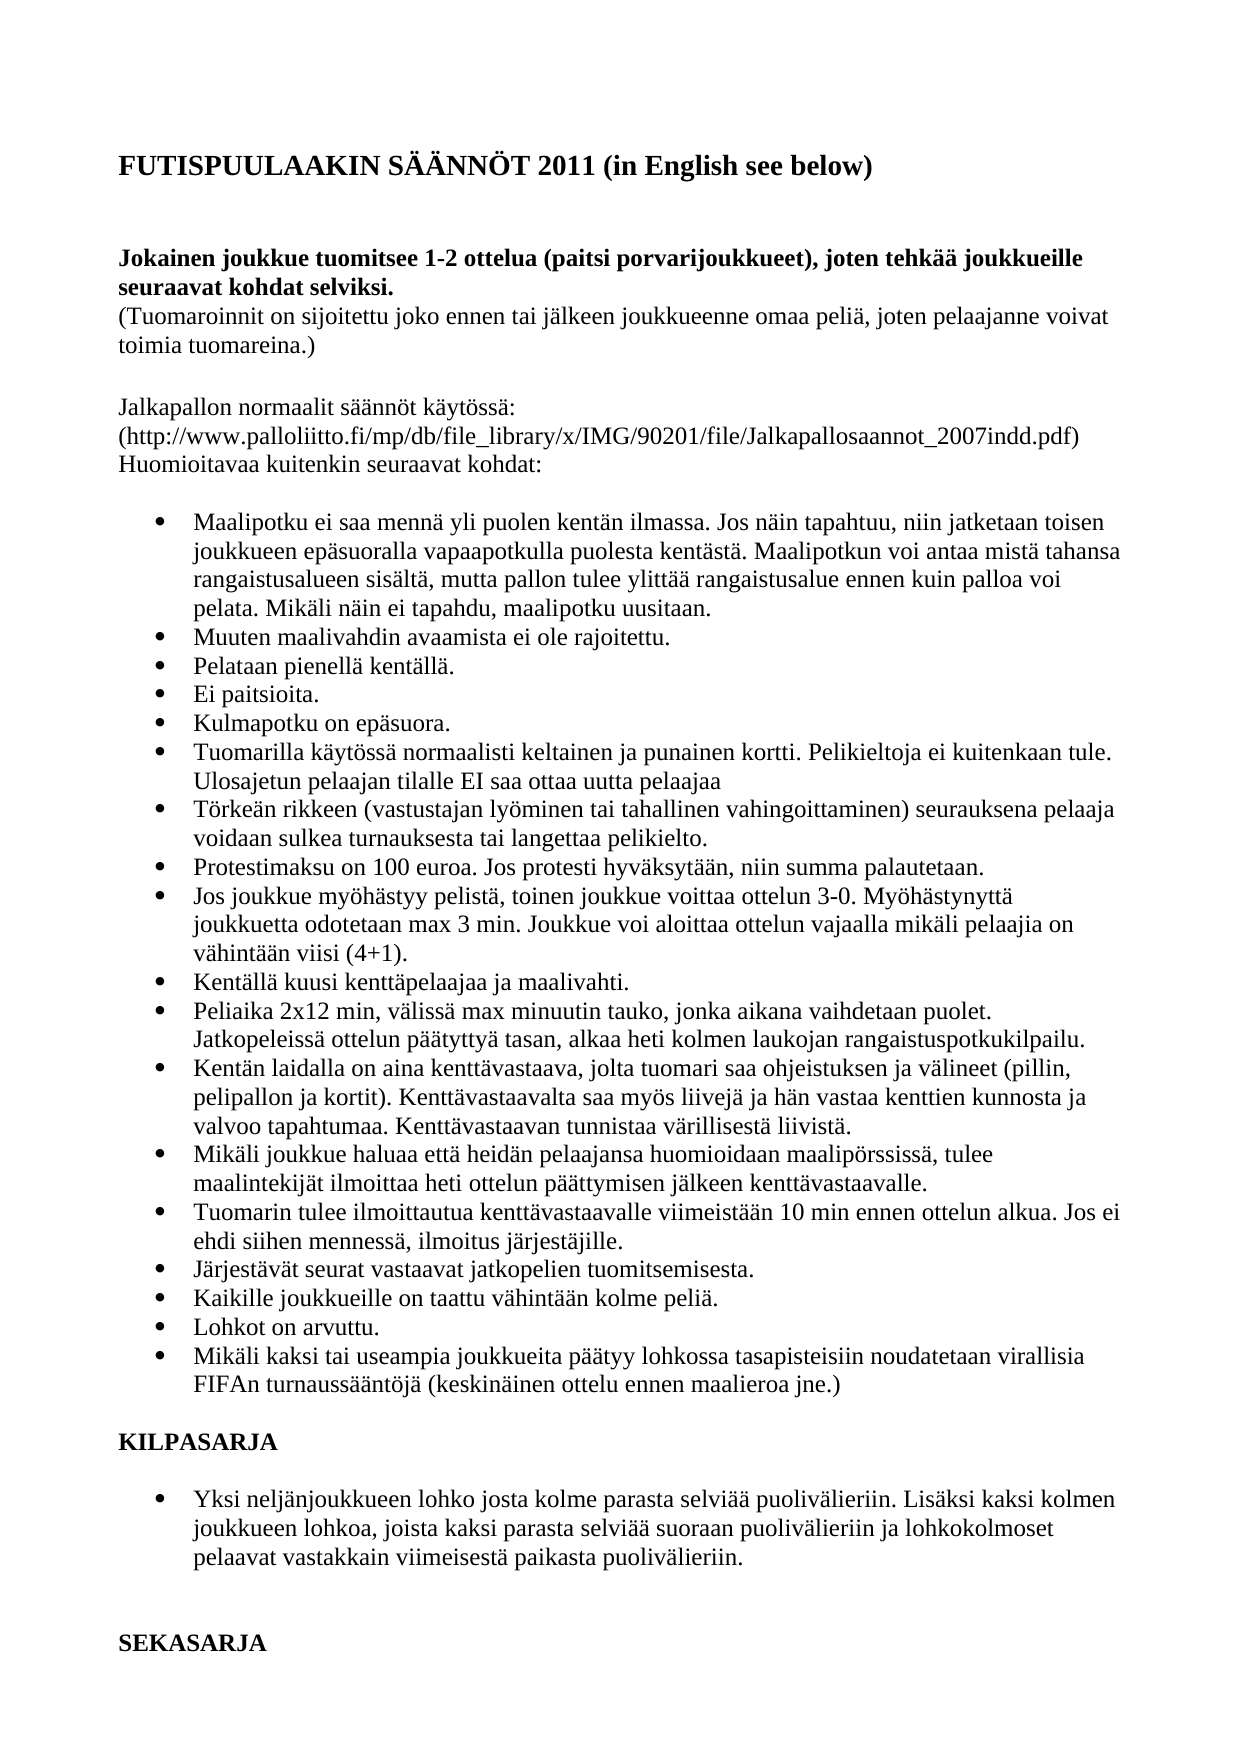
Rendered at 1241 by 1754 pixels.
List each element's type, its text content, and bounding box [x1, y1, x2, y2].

text KILPASARJA [118, 1427, 1122, 1456]
text Jokainen joukkue tuomitsee 1-2 ottelua (paitsi porvarijoukkueet), joten tehkää joukkueille seuraavat kohdat selviksi. [118, 243, 1122, 301]
text (Tuomaroinnit on sijoitettu joko ennen tai jälkeen joukkueenne omaa peliä, joten pelaajanne voivat toimia tuomareina.) [118, 301, 1122, 358]
list Kentällä kuusi kenttäpelaajaa ja maalivahti. [156, 967, 1122, 996]
list Muuten maalivahdin avaamista ei ole rajoitettu. [156, 622, 1122, 651]
list Pelataan pienellä kentällä. [156, 651, 1122, 679]
list Mikäli joukkue haluaa että heidän pelaajansa huomioidaan maalipörssissä, tulee maalintekijät ilmoittaa heti ottelun päättymisen jälkeen kenttävastaavalle. [156, 1139, 1122, 1197]
list Mikäli kaksi tai useampia joukkueita päätyy lohkossa tasapisteisiin noudatetaan virallisia FIFAn turnaussääntöjä (keskinäinen ottelu ennen maalieroa jne.) [156, 1341, 1122, 1398]
list Maalipotku ei saa mennä yli puolen kentän ilmassa. Jos näin tapahtuu, niin jatketaan toisen joukkueen epäsuoralla vapaapotkulla puolesta kentästä. Maalipotkun voi antaa mistä tahansa rangaistusalueen sisältä, mutta pallon tulee ylittää rangaistusalue ennen kuin palloa voi pelata. Mikäli näin ei tapahdu, maalipotku uusitaan. [156, 507, 1122, 622]
text Jalkapallon normaalit säännöt käytössä: (http://www.palloliitto.fi/mp/db/file_library/x/IMG/90201/file/Jalkapallosaannot_2007indd.pdf) Huomioitavaa kuitenkin seuraavat kohdat: [118, 392, 1122, 478]
list Ei paitsioita. [156, 679, 1122, 708]
list Tuomarin tulee ilmoittautua kenttävastaavalle viimeistään 10 min ennen ottelun alkua. Jos ei ehdi siihen mennessä, ilmoitus järjestäjille. [156, 1197, 1122, 1254]
list Jos joukkue myöhästyy pelistä, toinen joukkue voittaa ottelun 3-0. Myöhästynyttä joukkuetta odotetaan max 3 min. Joukkue voi aloittaa ottelun vajaalla mikäli pelaajia on vähintään viisi (4+1). [156, 881, 1122, 967]
list Protestimaksu on 100 euroa. Jos protesti hyväksytään, niin summa palautetaan. [156, 852, 1122, 881]
list Peliaika 2x12 min, välissä max minuutin tauko, jonka aikana vaihdetaan puolet. Jatkopeleissä ottelun päätyttyä tasan, alkaa heti kolmen laukojan rangaistuspotkukilpailu. [156, 996, 1122, 1053]
list Kaikille joukkueille on taattu vähintään kolme peliä. [156, 1283, 1122, 1312]
list Tuomarilla käytössä normaalisti keltainen ja punainen kortti. Pelikieltoja ei kuitenkaan tule. Ulosajetun pelaajan tilalle EI saa ottaa uutta pelaajaa [156, 737, 1122, 794]
list Yksi neljänjoukkueen lohko josta kolme parasta selviää puolivälieriin. Lisäksi kaksi kolmen joukkueen lohkoa, joista kaksi parasta selviää suoraan puolivälieriin ja lohkokolmoset pelaavat vastakkain viimeisestä paikasta puolivälieriin. [156, 1484, 1122, 1571]
list Kentän laidalla on aina kenttävastaava, jolta tuomari saa ohjeistuksen ja välineet (pillin, pelipallon ja kortit). Kenttävastaavalta saa myös liivejä ja hän vastaa kenttien kunnosta ja valvoo tapahtumaa. Kenttävastaavan tunnistaa värillisestä liivistä. [156, 1053, 1122, 1139]
list Kulmapotku on epäsuora. [156, 708, 1122, 737]
list Lohkot on arvuttu. [156, 1312, 1122, 1341]
list Järjestävät seurat vastaavat jatkopelien tuomitsemisesta. [156, 1254, 1122, 1283]
text SEKASARJA [118, 1628, 1122, 1657]
text FUTISPUULAAKIN SÄÄNNÖT 2011 (in English see below) [118, 148, 1122, 181]
list Törkeän rikkeen (vastustajan lyöminen tai tahallinen vahingoittaminen) seurauksena pelaaja voidaan sulkea turnauksesta tai langettaa pelikielto. [156, 794, 1122, 852]
